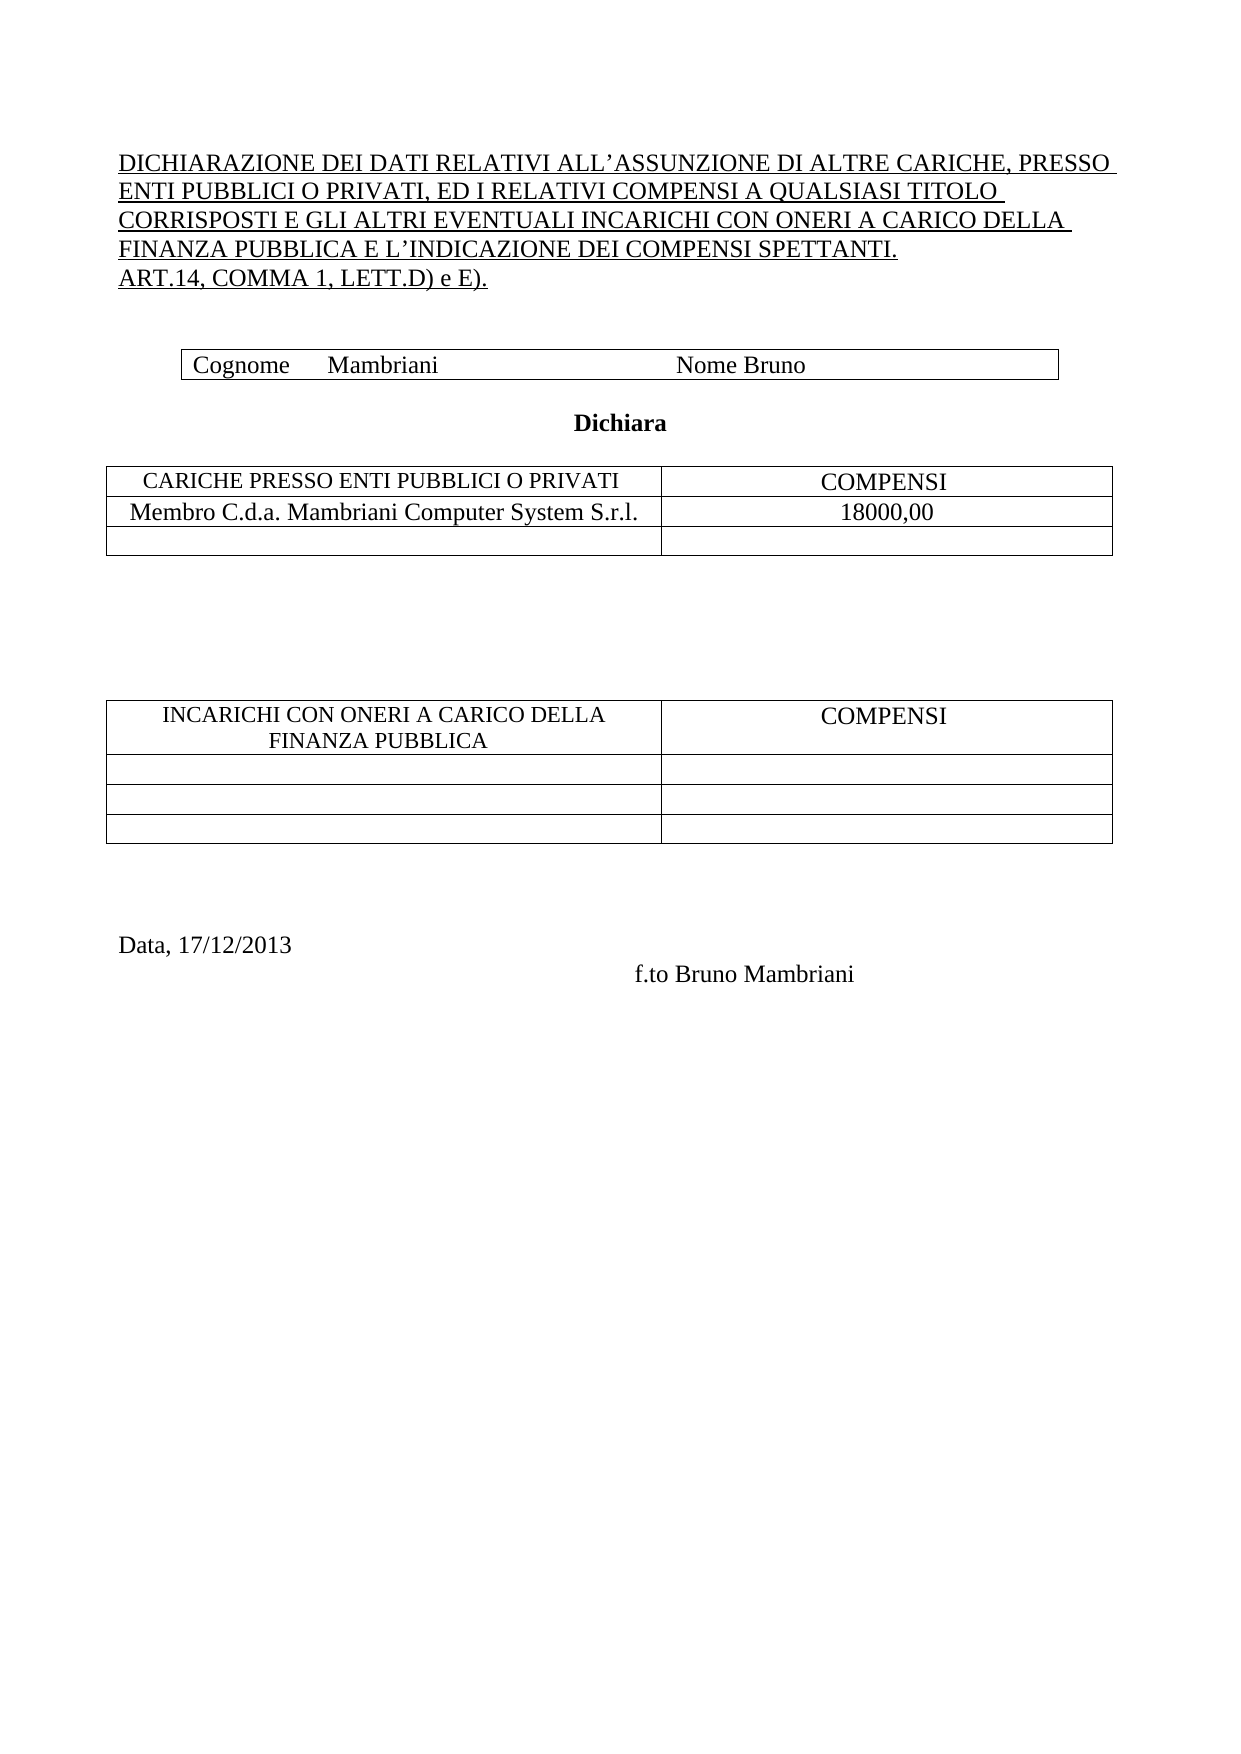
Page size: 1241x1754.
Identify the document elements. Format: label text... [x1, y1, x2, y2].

table_cell [662, 785, 1112, 813]
table_header INCARICHI CON ONERI A CARICO DELLA FINANZA PUBBLICA [107, 701, 661, 754]
text f.to Bruno Mambriani [118, 959, 999, 988]
table_cell [107, 815, 661, 843]
table_cell [107, 527, 661, 555]
table_header COMPENSI [662, 701, 1112, 754]
table_cell [662, 755, 1112, 784]
text Data, 17/12/2013 [118, 931, 1122, 959]
text ART.14, COMMA 1, LETT.D) e E). [118, 263, 1122, 291]
table_cell [107, 755, 661, 784]
table_cell [662, 815, 1112, 843]
table_cell Membro C.d.a. Mambriani Computer System S.r.l. [107, 497, 661, 526]
table_header Cognome Mambriani Nome Bruno [182, 350, 1058, 379]
table_header COMPENSI [662, 467, 1112, 496]
text Dichiara [118, 408, 1122, 437]
table_cell 18000,00 [662, 497, 1112, 526]
table_cell [107, 785, 661, 813]
table_header CARICHE PRESSO ENTI PUBBLICI O PRIVATI [107, 467, 661, 496]
text DICHIARAZIONE DEI DATI RELATIVI ALL’ASSUNZIONE DI ALTRE CARICHE, PRESSO ENTI PUBBLICI O PRIVATI, ED I RELATIVI COMPENSI A QUALSIASI TITOLO CORRISPOSTI E GLI ALTRI EVENTUALI INCARICHI CON ONERI A CARICO DELLA FINANZA PUBBLICA E L’INDICAZIONE DEI COMPENSI SPETTANTI. [118, 148, 1122, 263]
table_cell [662, 527, 1112, 555]
